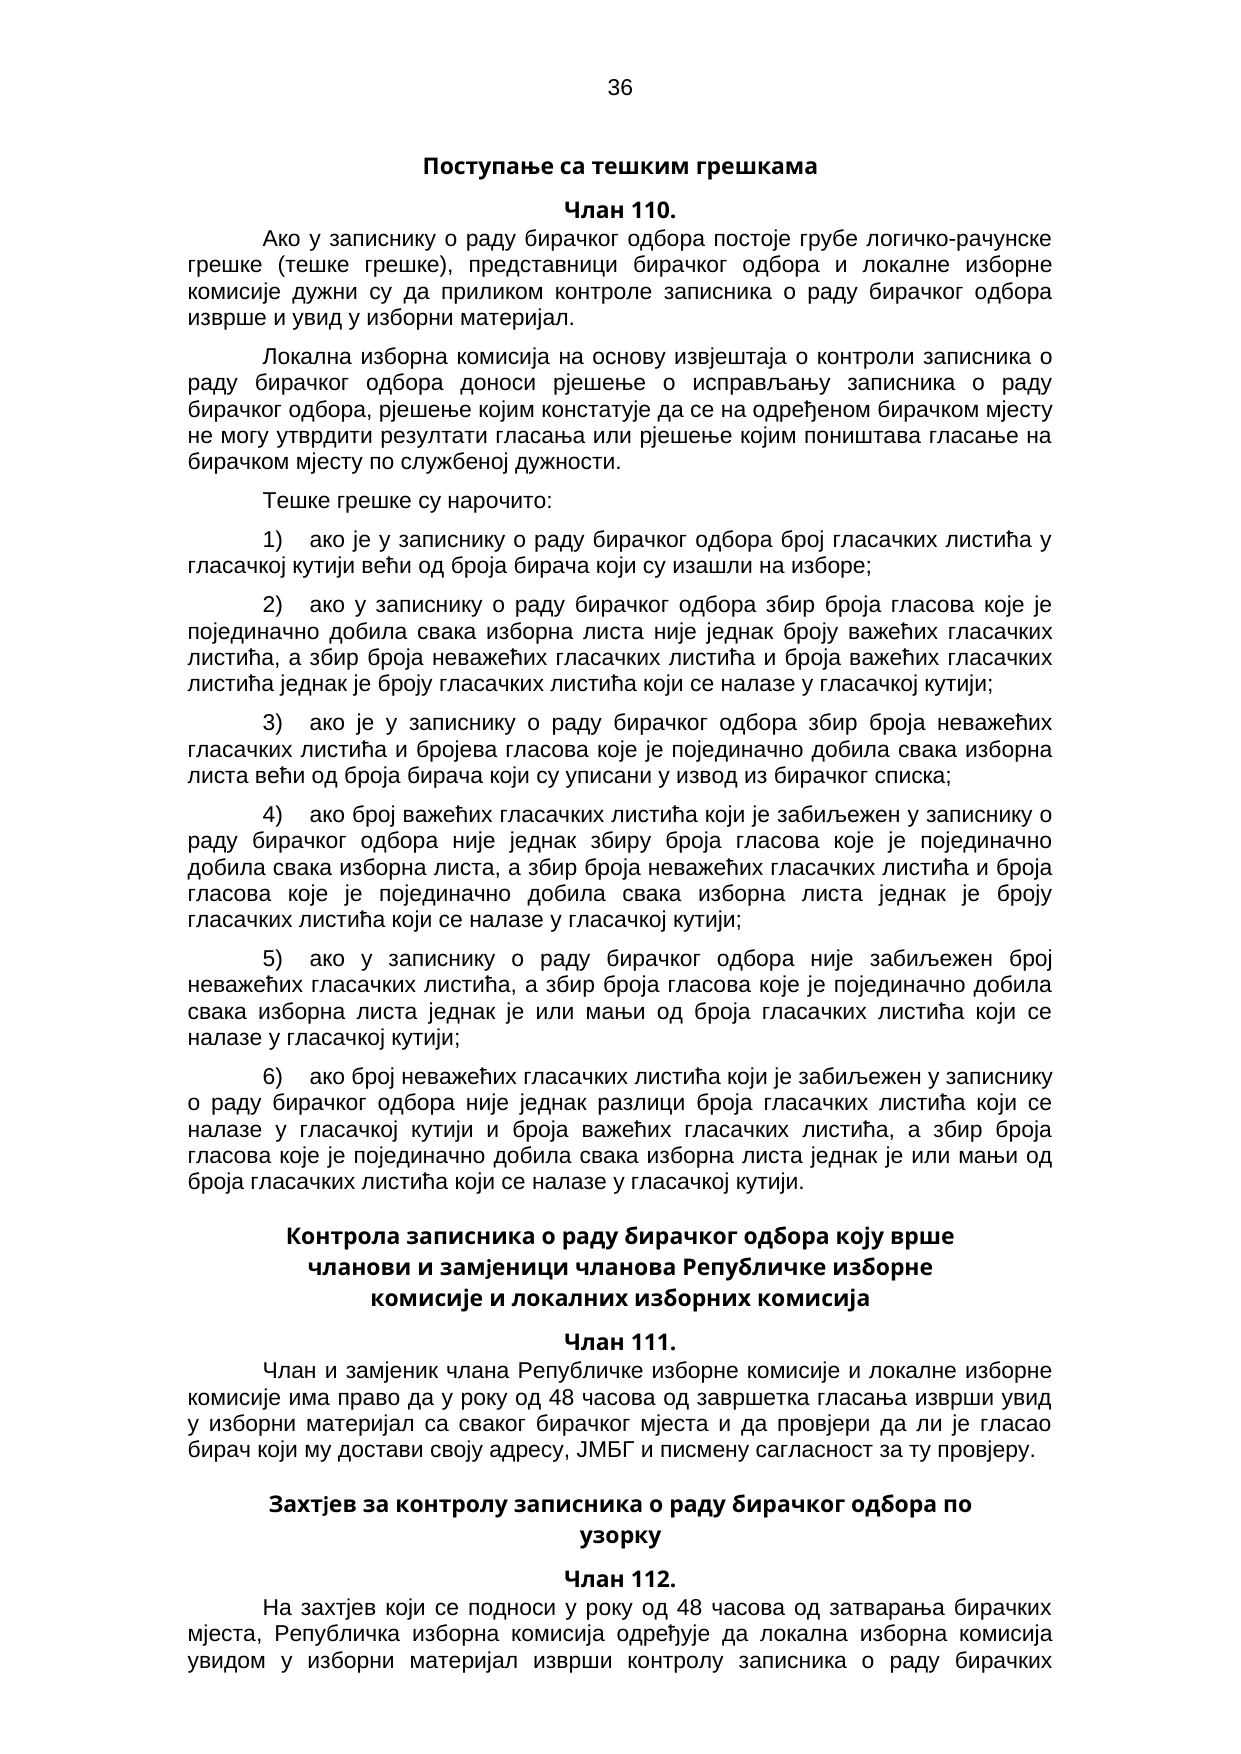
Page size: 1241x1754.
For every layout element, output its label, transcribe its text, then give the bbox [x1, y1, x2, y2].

text 5) ако у записнику о раду бирачког одбора није забиљежен број неважећих гласачких листића, а збир броја гласова које је појединачно добила свака изборна листа једнак је или мањи од броја гласачких листића који се налазе у гласачкој кутији; [187, 945, 1053, 1050]
text 1) ако је у записнику о раду бирачког одбора број гласачких листића у гласачкој кутији већи од броја бирача који су изашли на изборе; [187, 526, 1053, 579]
text 4) ако број важећих гласачких листића који је забиљежен у записнику о раду бирачког одбора није једнак збиру броја гласова које је појединачно добила свака изборна листа, а збир броја неважећих гласачких листића и броја гласова које је појединачно добила свака изборна листа једнак је броју гласачких листића који се налазе у гласачкој кутији; [187, 801, 1053, 932]
text Контрола записника о раду бирачког одбора коју врше чланови и замјеници чланова Републичке изборне комисије и локалних изборних комисија [262, 1220, 978, 1313]
text Ако у записнику о раду бирачког одбора постоје грубе логичко-рачунске грешке (тешке грешке), представници бирачког одбора и локалне изборне комисије дужни су да приликом контроле записника о раду бирачког одбора изврше и увид у изборни материјал. [187, 225, 1053, 330]
text Члан 110. [262, 194, 978, 225]
text Члан 111. [262, 1326, 978, 1357]
text 3) ако је у записнику о раду бирачког одбора збир броја неважећих гласачких листића и бројева гласова које је појединачно добила свака изборна листа већи од броја бирача који су уписани у извод из бирачког списка; [187, 709, 1053, 788]
text 2) ако у записнику о раду бирачког одбора збир броја гласова које је појединачно добила свака изборна листа није једнак броју важећих гласачких листића, а збир броја неважећих гласачких листића и броја важећих гласачких листића једнак је броју гласачких листића који се налазе у гласачкој кутији; [187, 591, 1053, 697]
text На захтјев који се подноси у року од 48 часова од затварања бирачких мјеста, Републичка изборна комисија одређује да локална изборна комисија увидом у изборни материјал изврши контролу записника о раду бирачких [187, 1594, 1053, 1673]
text Захтјев за контролу записника о раду бирачког одбора по узорку [262, 1488, 978, 1550]
text 6) ако број неважећих гласачких листића који је забиљежен у записнику о раду бирачког одбора није једнак разлици броја гласачких листића који се налазе у гласачкој кутији и броја важећих гласачких листића, а збир броја гласова које је појединачно добила свака изборна листа једнак је или мањи од броја гласачких листића који се налазе у гласачкој кутији. [187, 1063, 1053, 1195]
text Члан и замјеник члана Републичке изборне комисије и локалне изборне комисије има право да у року од 48 часова од завршетка гласања изврши увид у изборни материјал са сваког бирачког мјеста и да провјери да ли је гласао бирач који му достави своју адресу, ЈМБГ и писмену сагласност за ту провјеру. [187, 1357, 1053, 1463]
text Члан 112. [262, 1563, 978, 1594]
text Поступање са тешким грешкама [262, 150, 978, 181]
text Локална изборна комисија на основу извјештаја о контроли записника о раду бирачког одбора доноси рјешење о исправљању записника о раду бирачког одбора, рјешење којим констатује да се на одређеном бирачком мјесту не могу утврдити резултати гласања или рјешење којим поништава гласање на бирачком мјесту по службеној дужности. [187, 343, 1053, 475]
text Тешке грешке су нарочито: [187, 487, 1053, 513]
